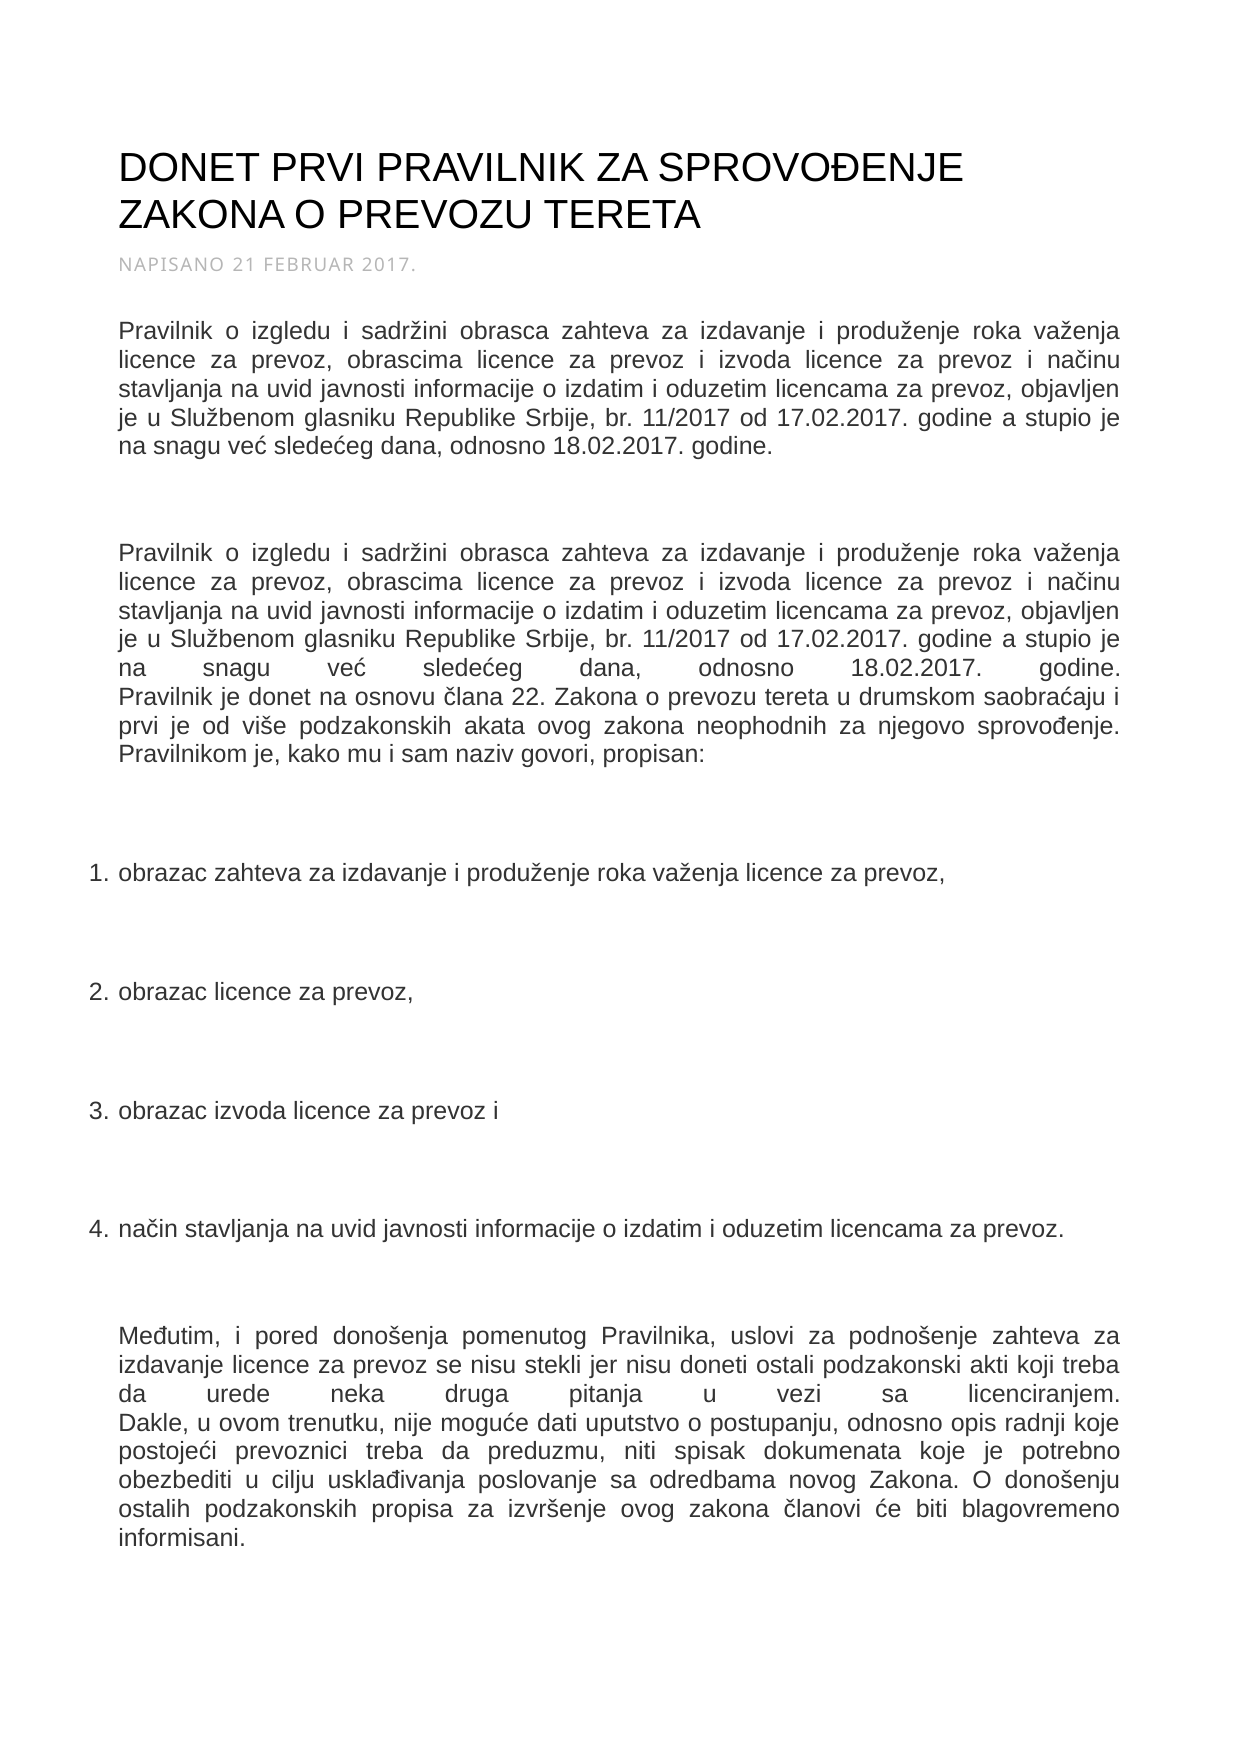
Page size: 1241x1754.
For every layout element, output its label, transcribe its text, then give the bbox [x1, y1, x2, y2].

text NAPISANO 21 FEBRUAR 2017. [118, 249, 1122, 277]
text Pravilnik o izgledu i sadržini obrasca zahteva za izdavanje i produženje roka važenja licence za prevoz, obrascima licence za prevoz i izvoda licence za prevoz i načinu stavljanja na uvid javnosti informacije o izdatim i oduzetim licencama za prevoz, objavljen je u Službenom glasniku Republike Srbije, br. 11/2017 od 17.02.2017. godine a stupio je na snagu već sledećeg dana, odnosno 18.02.2017. godine. Pravilnik je donet na osnovu člana 22. Zakona o prevozu tereta u drumskom saobraćaju i prvi je od više podzakonskih akata ovog zakona neophodnih za njegovo sprovođenje. Pravilnikom je, kako mu i sam naziv govori, propisan: [118, 538, 1122, 768]
list obrazac izvoda licence za prevoz i [118, 1084, 1122, 1124]
list obrazac zahteva za izdavanje i produženje roka važenja licence za prevoz, [118, 846, 1122, 887]
list način stavljanja na uvid javnosti informacije o izdatim i oduzetim licencama za prevoz. [118, 1203, 1122, 1243]
subtitle DONET PRVI PRAVILNIK ZA SPROVOĐENJE ZAKONA O PREVOZU TERETA [118, 143, 1122, 237]
list obrazac licence za prevoz, [118, 965, 1122, 1006]
text Međutim, i pored donošenja pomenutog Pravilnika, uslovi za podnošenje zahteva za izdavanje licence za prevoz se nisu stekli jer nisu doneti ostali podzakonski akti koji treba da urede neka druga pitanja u vezi sa licenciranjem. Dakle, u ovom trenutku, nije moguće dati uputstvo o postupanju, odnosno opis radnji koje postojeći prevoznici treba da preduzmu, niti spisak dokumenata koje je potrebno obezbediti u cilju usklađivanja poslovanje sa odredbama novog Zakona. O donošenju ostalih podzakonskih propisa za izvršenje ovog zakona članovi će biti blagovremeno informisani. [118, 1321, 1122, 1551]
text Pravilnik o izgledu i sadržini obrasca zahteva za izdavanje i produženje roka važenja licence za prevoz, obrascima licence za prevoz i izvoda licence za prevoz i načinu stavljanja na uvid javnosti informacije o izdatim i oduzetim licencama za prevoz, objavljen je u Službenom glasniku Republike Srbije, br. 11/2017 od 17.02.2017. godine a stupio je na snagu već sledećeg dana, odnosno 18.02.2017. godine. [118, 316, 1122, 460]
